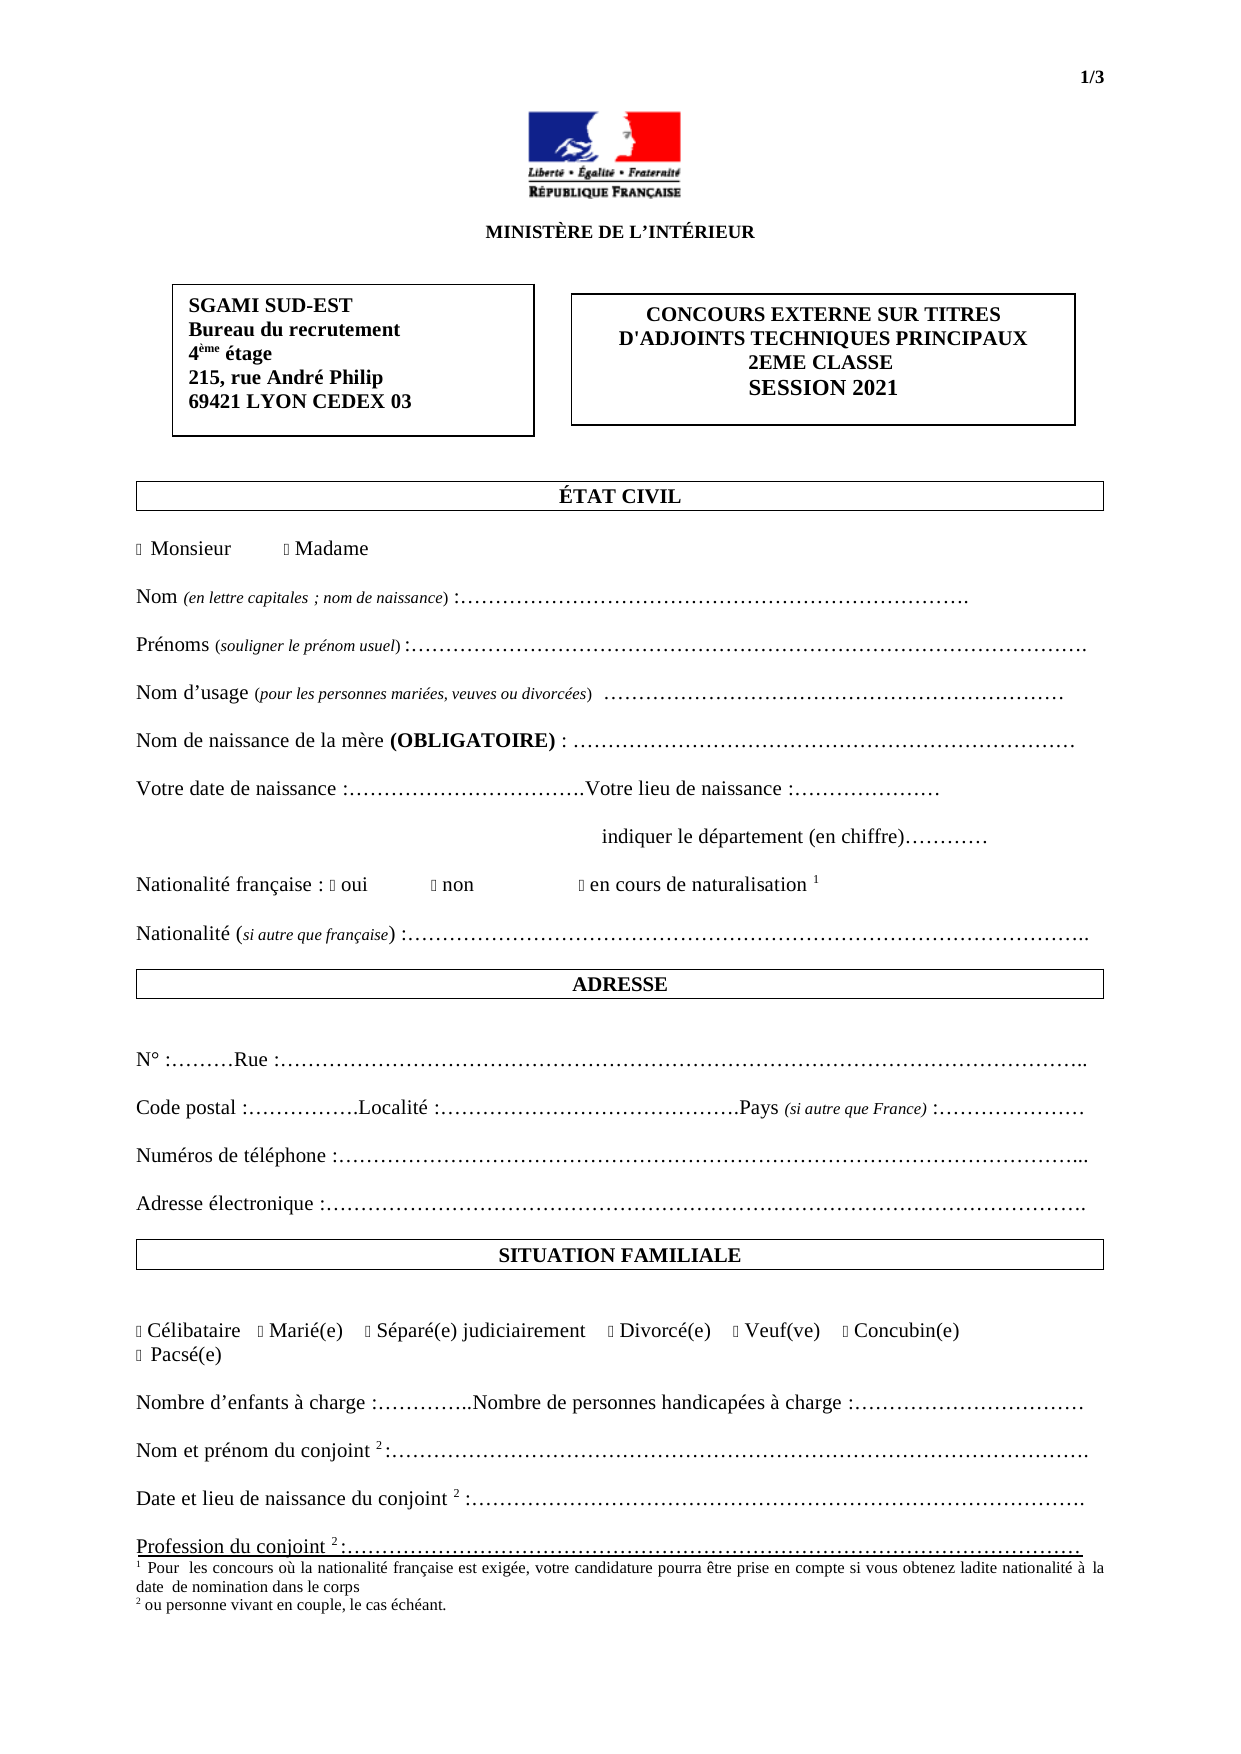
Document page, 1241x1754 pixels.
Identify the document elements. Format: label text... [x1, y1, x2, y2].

text indiquer le département (en chiffre)………… [136, 824, 1104, 848]
text  Célibataire  Marié(e)  Séparé(e) judiciairement  Divorcé(e)  Veuf(ve)  Concubin(e) [136, 1318, 1104, 1342]
text SGAMI SUD-EST [188, 293, 518, 317]
subtitle CONCOURS EXTERNE SUR TITRES [587, 302, 1059, 326]
text Bureau du recrutement [188, 317, 518, 341]
text SESSION 2021 [587, 374, 1059, 401]
text Nationalité française :  oui  non  en cours de naturalisation 1 [136, 872, 1104, 896]
text Adresse électronique :………………………………………………………………………………………………. [136, 1191, 1104, 1215]
text 2EME CLASSE [587, 350, 1059, 374]
text Prénoms (souligner le prénom usuel) :……………………………………………………………………………………. [136, 632, 1104, 656]
text Date et lieu de naissance du conjoint 2 :……………………………………………………………………………. [136, 1486, 1104, 1510]
text Nom et prénom du conjoint 2 :………………………………………………………………………………………. [136, 1438, 1104, 1462]
text 2 ou personne vivant en couple, le cas échéant. [136, 1596, 1104, 1614]
text Code postal :…………….Localité :…………………………………….Pays (si autre que France) :………………… [136, 1095, 1104, 1119]
text Votre date de naissance :…………………………….Votre lieu de naissance :………………… [136, 776, 1104, 800]
text 69421 LYON CEDEX 03 [188, 389, 518, 413]
text N° :………Rue :…………………………………………………………………………………………………….. [136, 1047, 1104, 1071]
text Nom (en lettre capitales ; nom de naissance) :………………………………………………………………. [136, 583, 1104, 607]
subtitle ÉTAT CIVIL [137, 482, 1103, 510]
text 1/3 [136, 66, 1104, 88]
text  Pacsé(e) [136, 1342, 1104, 1366]
subtitle ADRESSE [137, 970, 1103, 998]
text Nationalité (si autre que française) :…………………………………………………………………………………….. [136, 920, 1104, 944]
text 215, rue André Philip [188, 365, 518, 389]
text Nombre d’enfants à charge :…………..Nombre de personnes handicapées à charge :…………………………… [136, 1390, 1104, 1414]
text Profession du conjoint 2 :…………………………………………………………………………………………… [136, 1534, 1104, 1558]
text MINISTÈRE DE L’INTÉRIEUR [136, 220, 1104, 242]
text Nom de naissance de la mère (OBLIGATOIRE) : ……………………………………………………………… [136, 728, 1104, 752]
text Nom d’usage (pour les personnes mariées, veuves ou divorcées) ………………………………………………………… [136, 680, 1104, 704]
text 4ème étage [188, 341, 518, 365]
subtitle SITUATION FAMILIALE [137, 1240, 1103, 1269]
text 1 Pour les concours où la nationalité française est exigée, votre candidature pourra être prise en compte si vous obtenez ladite nationalité à la date de nomination dans le corps [136, 1558, 1104, 1596]
text  Monsieur  Madame [136, 535, 1104, 559]
text Numéros de téléphone :……………………………………………………………………………………………... [136, 1143, 1104, 1167]
text D'ADJOINTS TECHNIQUES PRINCIPAUX [587, 326, 1059, 350]
